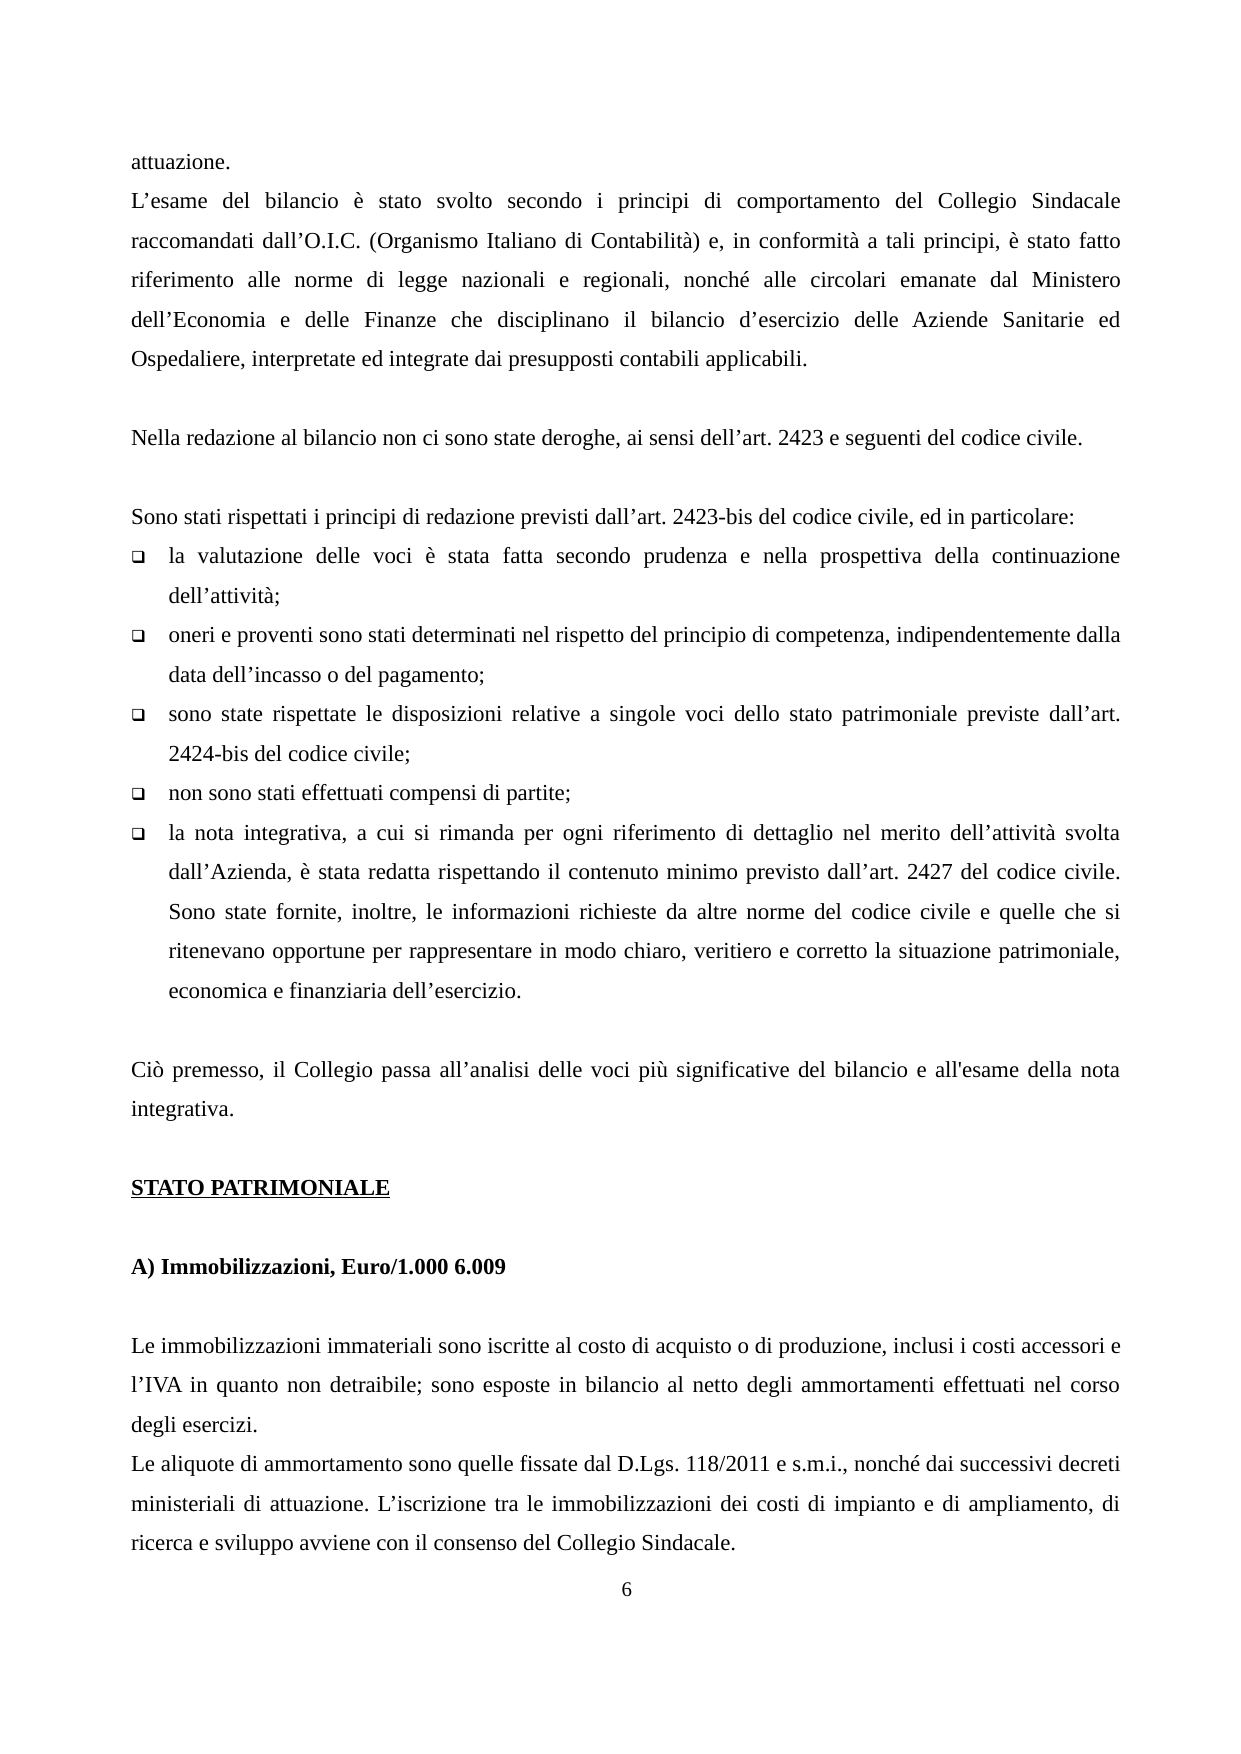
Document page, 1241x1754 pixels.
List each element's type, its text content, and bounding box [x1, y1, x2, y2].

list non sono stati effettuati compensi di partite; [131, 779, 1122, 806]
text Sono stati rispettati i principi di redazione previsti dall’art. 2423-bis del codice civile, ed in particolare: [131, 503, 1122, 529]
text Le immobilizzazioni immateriali sono iscritte al costo di acquisto o di produzione, inclusi i costi accessori e l’IVA in quanto non detraibile; sono esposte in bilancio al netto degli ammortamenti effettuati nel corso degli esercizi. [131, 1332, 1122, 1437]
text Ciò premesso, il Collegio passa all’analisi delle voci più significative del bilancio e all'esame della nota integrativa. [131, 1056, 1122, 1122]
text Le aliquote di ammortamento sono quelle fissate dal D.Lgs. 118/2011 e s.m.i., nonché dai successivi decreti ministeriali di attuazione. L’iscrizione tra le immobilizzazioni dei costi di impianto e di ampliamento, di ricerca e sviluppo avviene con il consenso del Collegio Sindacale. [131, 1451, 1122, 1556]
list la valutazione delle voci è stata fatta secondo prudenza e nella prospettiva della continuazione dell’attività; [131, 542, 1122, 608]
text Nella redazione al bilancio non ci sono state deroghe, ai sensi dell’art. 2423 e seguenti del codice civile. [131, 424, 1122, 450]
list oneri e proventi sono stati determinati nel rispetto del principio di competenza, indipendentemente dalla data dell’incasso o del pagamento; [131, 621, 1122, 687]
list sono state rispettate le disposizioni relative a singole voci dello stato patrimoniale previste dall’art. 2424-bis del codice civile; [131, 700, 1122, 766]
list la nota integrativa, a cui si rimanda per ogni riferimento di dettaglio nel merito dell’attività svolta dall’Azienda, è stata redatta rispettando il contenuto minimo previsto dall’art. 2427 del codice civile. Sono state fornite, inoltre, le informazioni richieste da altre norme del codice civile e quelle che si ritenevano opportune per rappresentare in modo chiaro, veritiero e corretto la situazione patrimoniale, economica e finanziaria dell’esercizio. [131, 819, 1122, 1003]
text STATO PATRIMONIALE [131, 1174, 1122, 1201]
text attuazione. [131, 148, 1122, 174]
text A) Immobilizzazioni, Euro/1.000 6.009 [131, 1253, 1122, 1279]
text L’esame del bilancio è stato svolto secondo i principi di comportamento del Collegio Sindacale raccomandati dall’O.I.C. (Organismo Italiano di Contabilità) e, in conformità a tali principi, è stato fatto riferimento alle norme di legge nazionali e regionali, nonché alle circolari emanate dal Ministero dell’Economia e delle Finanze che disciplinano il bilancio d’esercizio delle Aziende Sanitarie ed Ospedaliere, interpretate ed integrate dai presupposti contabili applicabili. [131, 187, 1122, 371]
